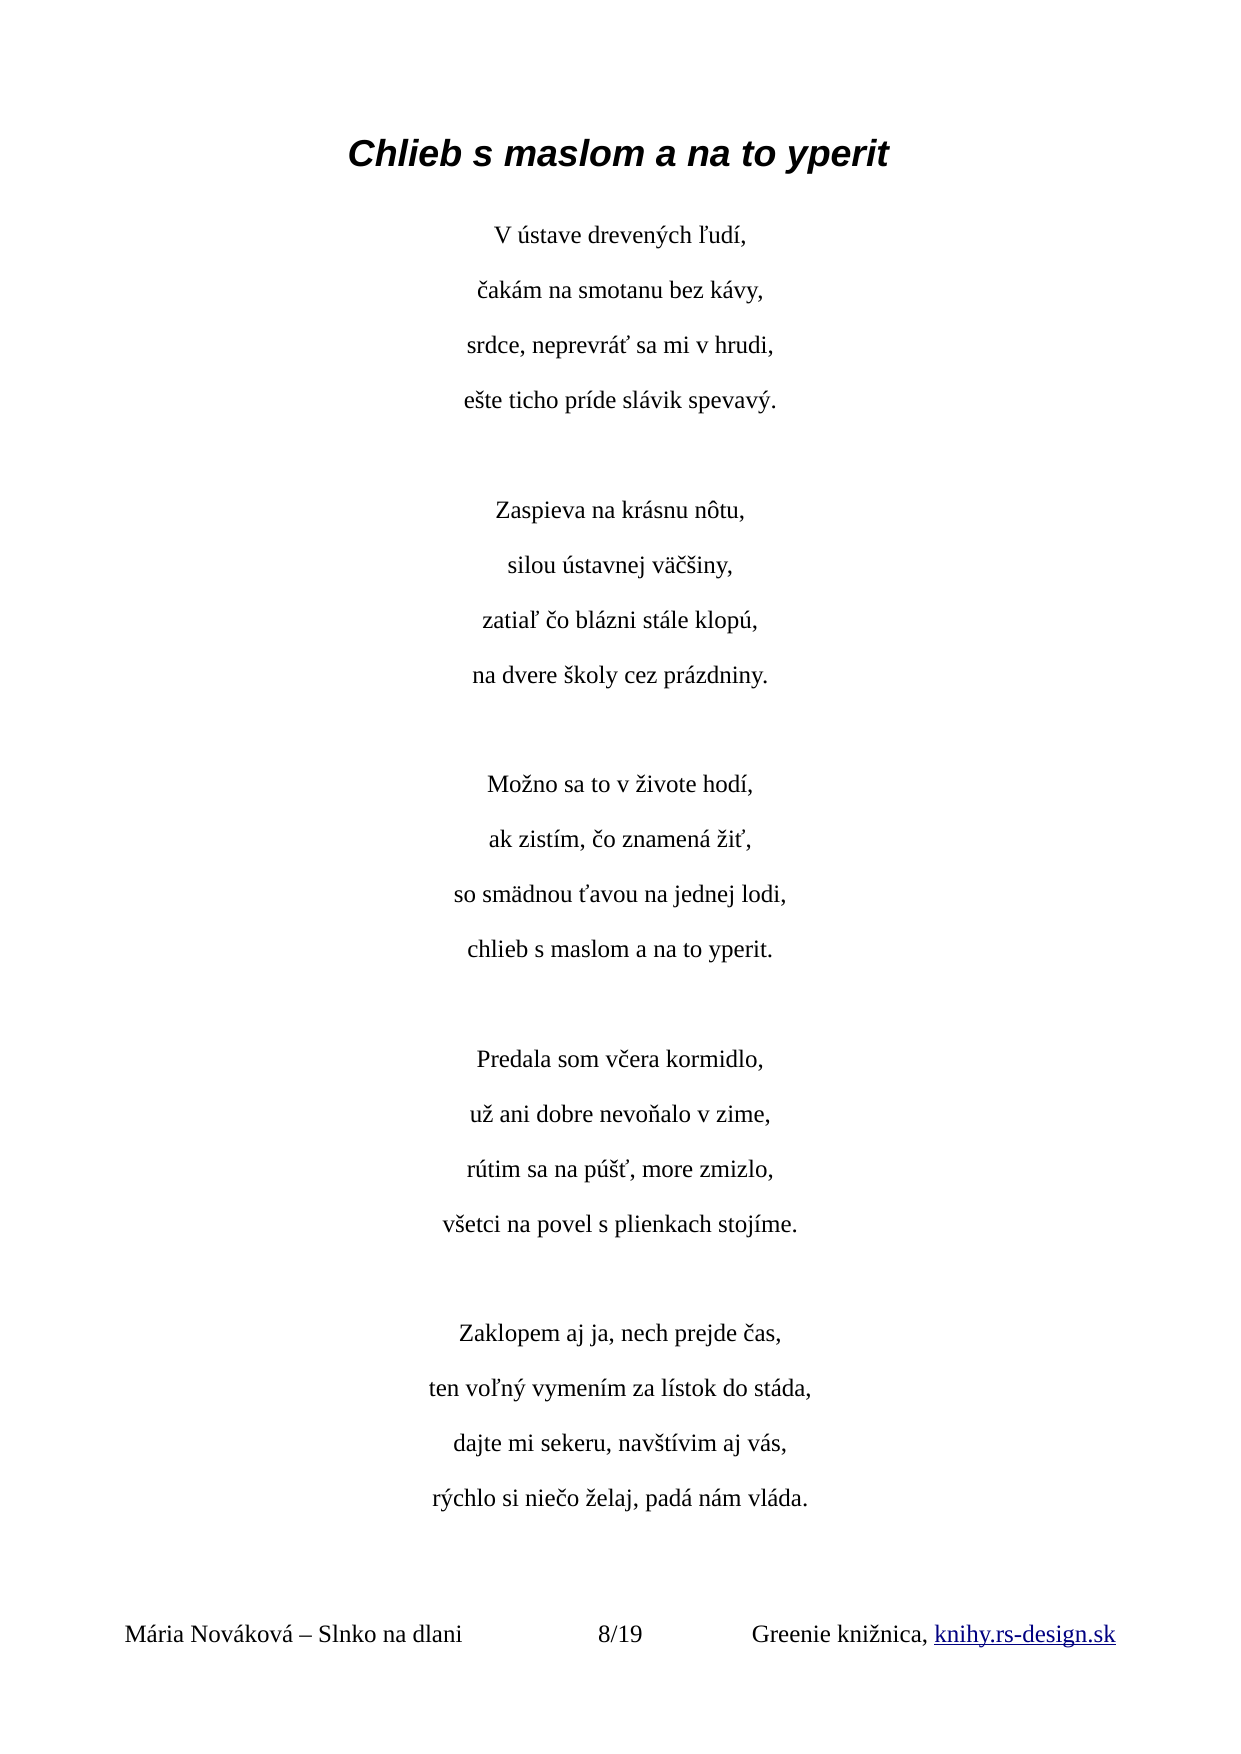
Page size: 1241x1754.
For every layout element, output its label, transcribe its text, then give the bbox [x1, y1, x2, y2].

subtitle Chlieb s maslom a na to yperit [106, 131, 1134, 174]
text rútim sa na púšť, more zmizlo, [106, 1154, 1134, 1182]
text zatiaľ čo blázni stále klopú, [106, 605, 1134, 633]
text ešte ticho príde slávik spevavý. [106, 385, 1134, 414]
text všetci na povel s plienkach stojíme. [106, 1209, 1134, 1237]
text rýchlo si niečo želaj, padá nám vláda. [106, 1483, 1134, 1512]
text dajte mi sekeru, navštívim aj vás, [106, 1428, 1134, 1457]
text Možno sa to v živote hodí, [106, 769, 1134, 798]
text V ústave drevených ľudí, [106, 221, 1134, 249]
text ak zistím, čo znamená žiť, [106, 824, 1134, 853]
text Zaklopem aj ja, nech prejde čas, [106, 1318, 1134, 1347]
text Predala som včera kormidlo, [106, 1044, 1134, 1073]
text silou ústavnej väčšiny, [106, 550, 1134, 579]
text ten voľný vymením za lístok do stáda, [106, 1373, 1134, 1402]
text už ani dobre nevoňalo v zime, [106, 1099, 1134, 1128]
text chlieb s maslom a na to yperit. [106, 934, 1134, 963]
text na dvere školy cez prázdniny. [106, 660, 1134, 688]
text srdce, neprevráť sa mi v hrudi, [106, 330, 1134, 359]
text čakám na smotanu bez kávy, [106, 275, 1134, 304]
text so smädnou ťavou na jednej lodi, [106, 879, 1134, 908]
text Zaspieva na krásnu nôtu, [106, 495, 1134, 524]
